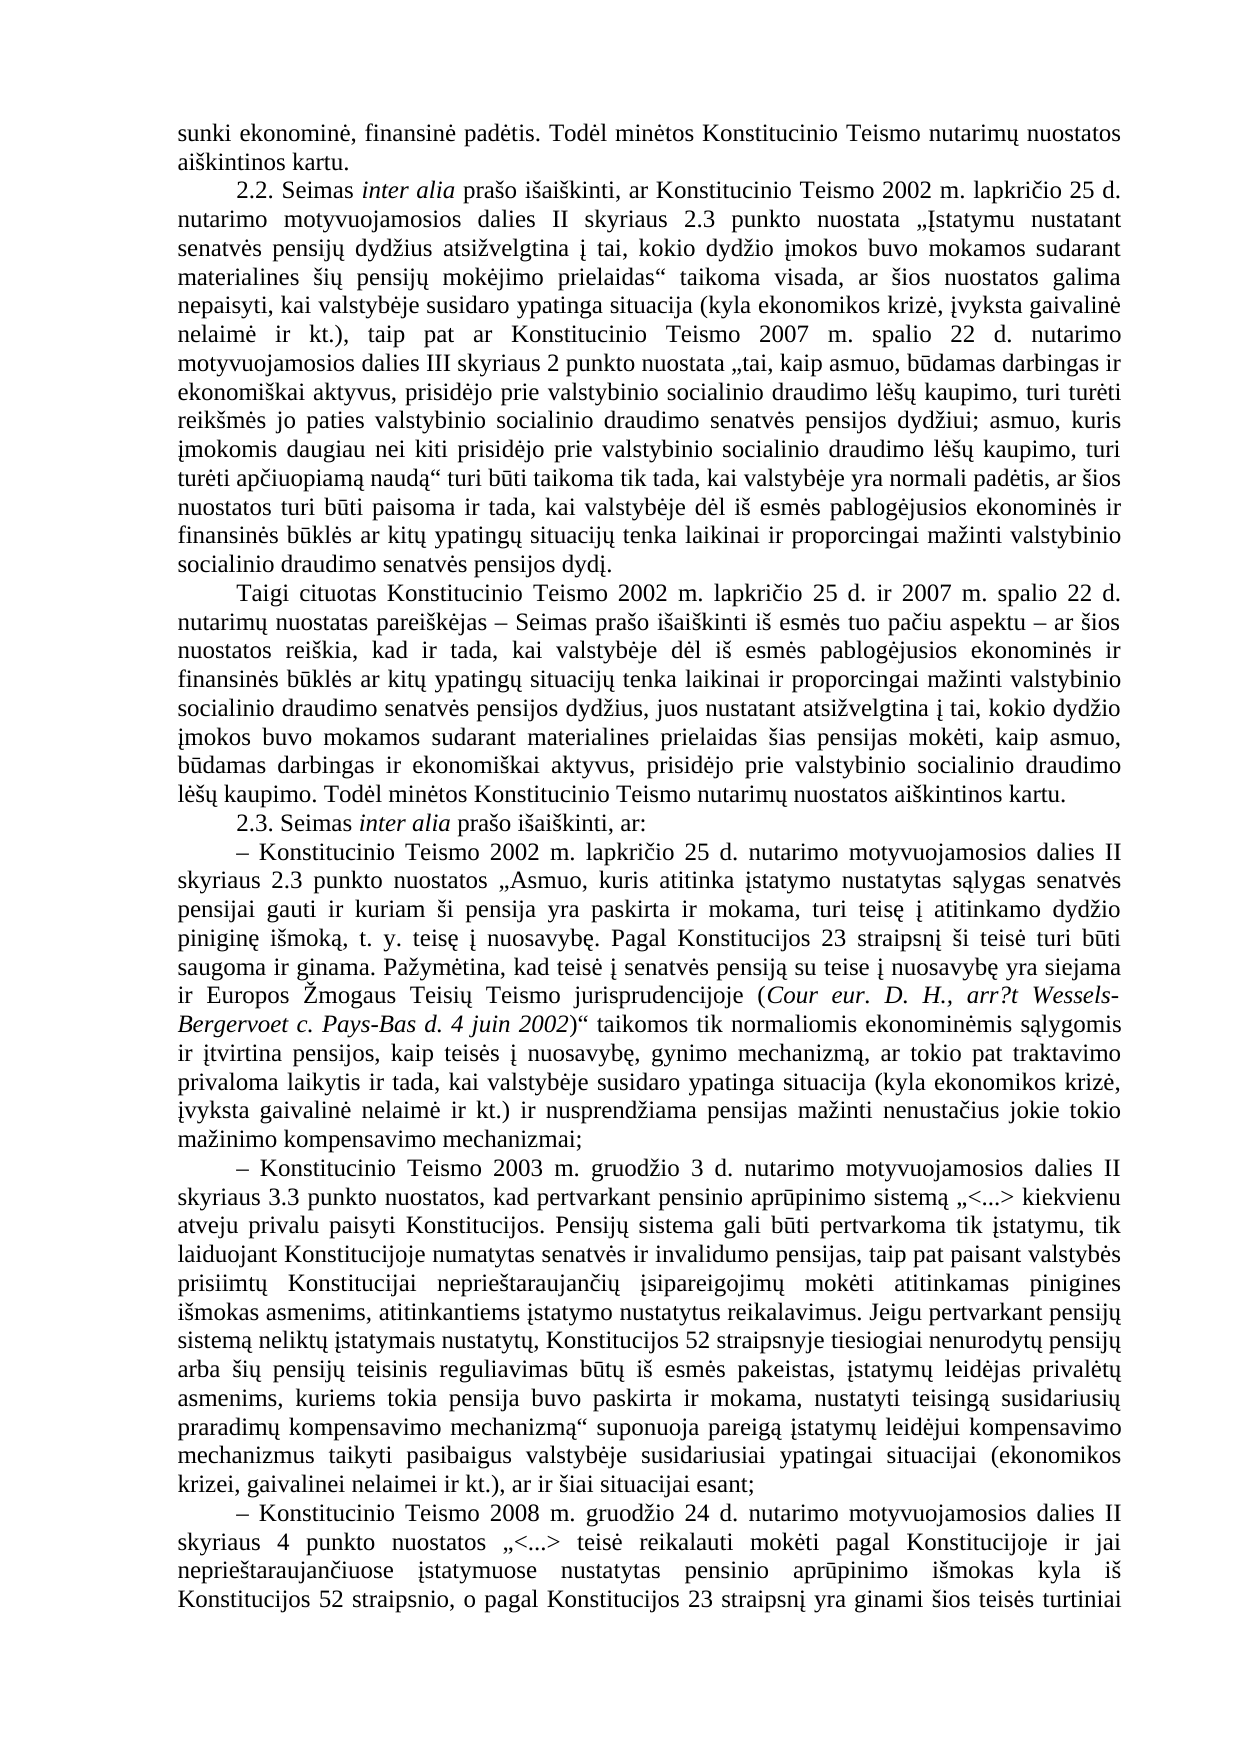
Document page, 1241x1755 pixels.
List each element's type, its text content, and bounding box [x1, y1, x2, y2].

text sunki ekonominė, finansinė padėtis. Todėl minėtos Konstitucinio Teismo nutarimų nuostatos aiškintinos kartu. [177, 118, 1122, 176]
text – Konstitucinio Teismo 2008 m. gruodžio 24 d. nutarimo motyvuojamosios dalies II skyriaus 4 punkto nuostatos „<...> teisė reikalauti mokėti pagal Konstitucijoje ir jai neprieštaraujančiuose įstatymuose nustatytas pensinio aprūpinimo išmokas kyla iš Konstitucijos 52 straipsnio, o pagal Konstitucijos 23 straipsnį yra ginami šios teisės turtiniai [177, 1498, 1122, 1613]
text 2.3. Seimas inter alia prašo išaiškinti, ar: [177, 808, 1122, 837]
text – Konstitucinio Teismo 2003 m. gruodžio 3 d. nutarimo motyvuojamosios dalies II skyriaus 3.3 punkto nuostatos, kad pertvarkant pensinio aprūpinimo sistemą „<...> kiekvienu atveju privalu paisyti Konstitucijos. Pensijų sistema gali būti pertvarkoma tik įstatymu, tik laiduojant Konstitucijoje numatytas senatvės ir invalidumo pensijas, taip pat paisant valstybės prisiimtų Konstitucijai neprieštaraujančių įsipareigojimų mokėti atitinkamas pinigines išmokas asmenims, atitinkantiems įstatymo nustatytus reikalavimus. Jeigu pertvarkant pensijų sistemą neliktų įstatymais nustatytų, Konstitucijos 52 straipsnyje tiesiogiai nenurodytų pensijų arba šių pensijų teisinis reguliavimas būtų iš esmės pakeistas, įstatymų leidėjas privalėtų asmenims, kuriems tokia pensija buvo paskirta ir mokama, nustatyti teisingą susidariusių praradimų kompensavimo mechanizmą“ suponuoja pareigą įstatymų leidėjui kompensavimo mechanizmus taikyti pasibaigus valstybėje susidariusiai ypatingai situacijai (ekonomikos krizei, gaivalinei nelaimei ir kt.), ar ir šiai situacijai esant; [177, 1153, 1122, 1498]
text 2.2. Seimas inter alia prašo išaiškinti, ar Konstitucinio Teismo 2002 m. lapkričio 25 d. nutarimo motyvuojamosios dalies II skyriaus 2.3 punkto nuostata „Įstatymu nustatant senatvės pensijų dydžius atsižvelgtina į tai, kokio dydžio įmokos buvo mokamos sudarant materialines šių pensijų mokėjimo prielaidas“ taikoma visada, ar šios nuostatos galima nepaisyti, kai valstybėje susidaro ypatinga situacija (kyla ekonomikos krizė, įvyksta gaivalinė nelaimė ir kt.), taip pat ar Konstitucinio Teismo 2007 m. spalio 22 d. nutarimo motyvuojamosios dalies III skyriaus 2 punkto nuostata „tai, kaip asmuo, būdamas darbingas ir ekonomiškai aktyvus, prisidėjo prie valstybinio socialinio draudimo lėšų kaupimo, turi turėti reikšmės jo paties valstybinio socialinio draudimo senatvės pensijos dydžiui; asmuo, kuris įmokomis daugiau nei kiti prisidėjo prie valstybinio socialinio draudimo lėšų kaupimo, turi turėti apčiuopiamą naudą“ turi būti taikoma tik tada, kai valstybėje yra normali padėtis, ar šios nuostatos turi būti paisoma ir tada, kai valstybėje dėl iš esmės pablogėjusios ekonominės ir finansinės būklės ar kitų ypatingų situacijų tenka laikinai ir proporcingai mažinti valstybinio socialinio draudimo senatvės pensijos dydį. [177, 176, 1122, 578]
text – Konstitucinio Teismo 2002 m. lapkričio 25 d. nutarimo motyvuojamosios dalies II skyriaus 2.3 punkto nuostatos „Asmuo, kuris atitinka įstatymo nustatytas sąlygas senatvės pensijai gauti ir kuriam ši pensija yra paskirta ir mokama, turi teisę į atitinkamo dydžio piniginę išmoką, t. y. teisę į nuosavybę. Pagal Konstitucijos 23 straipsnį ši teisė turi būti saugoma ir ginama. Pažymėtina, kad teisė į senatvės pensiją su teise į nuosavybę yra siejama ir Europos Žmogaus Teisių Teismo jurisprudencijoje (Cour eur. D. H., arr?t Wessels-Bergervoet c. Pays-Bas d. 4 juin 2002)“ taikomos tik normaliomis ekonominėmis sąlygomis ir įtvirtina pensijos, kaip teisės į nuosavybę, gynimo mechanizmą, ar tokio pat traktavimo privaloma laikytis ir tada, kai valstybėje susidaro ypatinga situacija (kyla ekonomikos krizė, įvyksta gaivalinė nelaimė ir kt.) ir nusprendžiama pensijas mažinti nenustačius jokie tokio mažinimo kompensavimo mechanizmai; [177, 837, 1122, 1153]
text Taigi cituotas Konstitucinio Teismo 2002 m. lapkričio 25 d. ir 2007 m. spalio 22 d. nutarimų nuostatas pareiškėjas – Seimas prašo išaiškinti iš esmės tuo pačiu aspektu – ar šios nuostatos reiškia, kad ir tada, kai valstybėje dėl iš esmės pablogėjusios ekonominės ir finansinės būklės ar kitų ypatingų situacijų tenka laikinai ir proporcingai mažinti valstybinio socialinio draudimo senatvės pensijos dydžius, juos nustatant atsižvelgtina į tai, kokio dydžio įmokos buvo mokamos sudarant materialines prielaidas šias pensijas mokėti, kaip asmuo, būdamas darbingas ir ekonomiškai aktyvus, prisidėjo prie valstybinio socialinio draudimo lėšų kaupimo. Todėl minėtos Konstitucinio Teismo nutarimų nuostatos aiškintinos kartu. [177, 578, 1122, 808]
